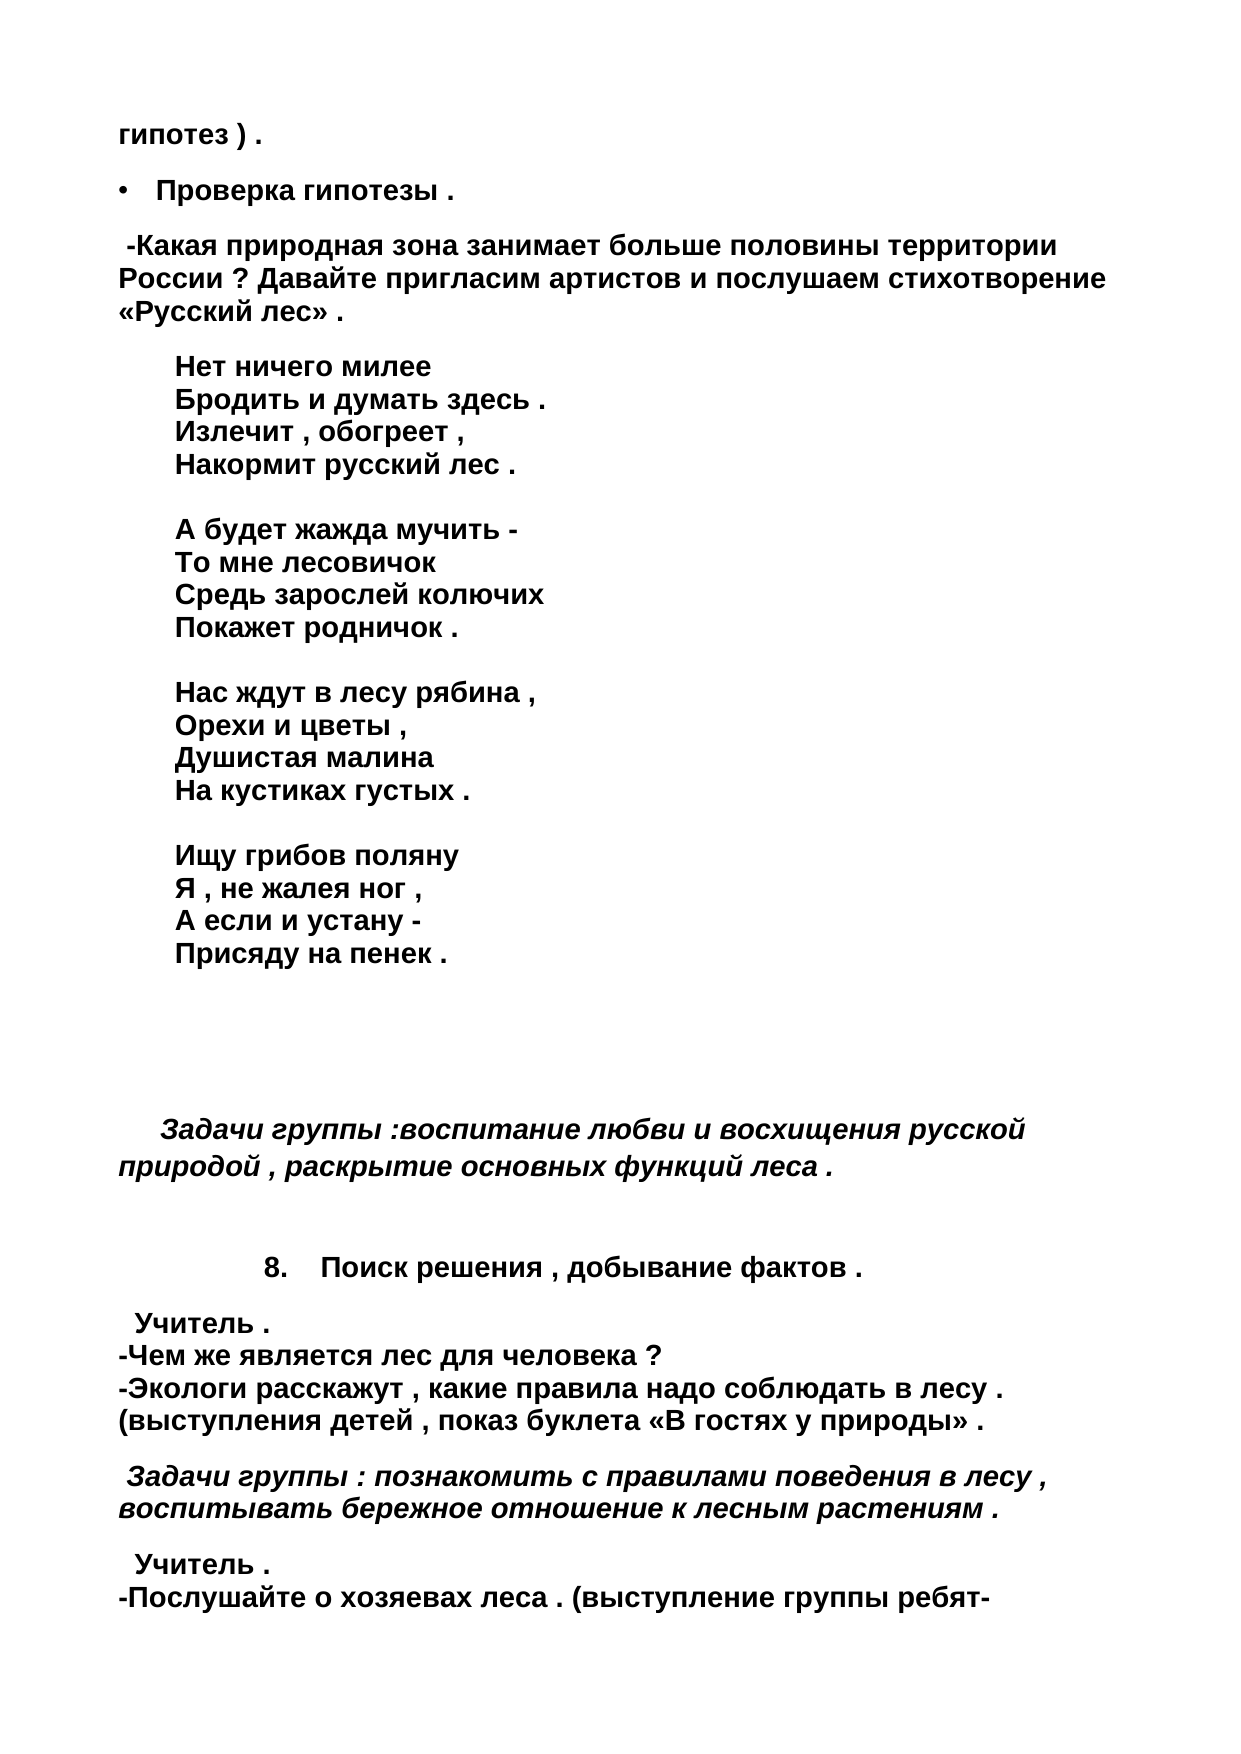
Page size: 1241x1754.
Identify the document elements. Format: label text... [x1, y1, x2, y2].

list Проверка гипотезы . [81, 174, 1122, 206]
text На кустиках густых . [118, 774, 1122, 807]
text Задачи группы :воспитание любви и восхищения русской природой , раскрытие основных функций леса . [118, 1094, 1122, 1182]
text Накормит русский лес . [118, 448, 1122, 481]
text Нет ничего милее [118, 350, 1122, 383]
text -Какая природная зона занимает больше половины территории России ? Давайте пригласим артистов и послушаем стихотворение «Русский лес» . [118, 229, 1122, 327]
text То мне лесовичок [118, 546, 1122, 578]
text -Экологи расскажут , какие правила надо соблюдать в лесу . (выступления детей , показ буклета «В гостях у природы» . [118, 1372, 1122, 1437]
text Ищу грибов поляну [118, 839, 1122, 872]
text Учитель . [118, 1548, 1122, 1581]
text А если и устану - [118, 904, 1122, 937]
text А будет жажда мучить - [118, 513, 1122, 546]
text Задачи группы : познакомить с правилами поведения в лесу , воспитывать бережное отношение к лесным растениям . [118, 1460, 1122, 1525]
text Орехи и цветы , [118, 709, 1122, 741]
text Присяду на пенек . [118, 937, 1122, 969]
text Средь зарослей колючих [118, 578, 1122, 611]
text Душистая малина [118, 741, 1122, 774]
text -Послушайте о хозяевах леса . (выступление группы ребят- [118, 1581, 1122, 1613]
text Покажет родничок . [118, 611, 1122, 643]
text Излечит , обогреет , [118, 415, 1122, 448]
text Нас ждут в лесу рябина , [118, 676, 1122, 709]
text 8. Поиск решения , добывание фактов . [118, 1251, 1122, 1284]
text -Чем же является лес для человека ? [118, 1339, 1122, 1372]
text Я , не жалея ног , [118, 872, 1122, 904]
text гипотез ) . [118, 118, 1122, 151]
text Бродить и думать здесь . [118, 383, 1122, 415]
text Учитель . [118, 1307, 1122, 1339]
